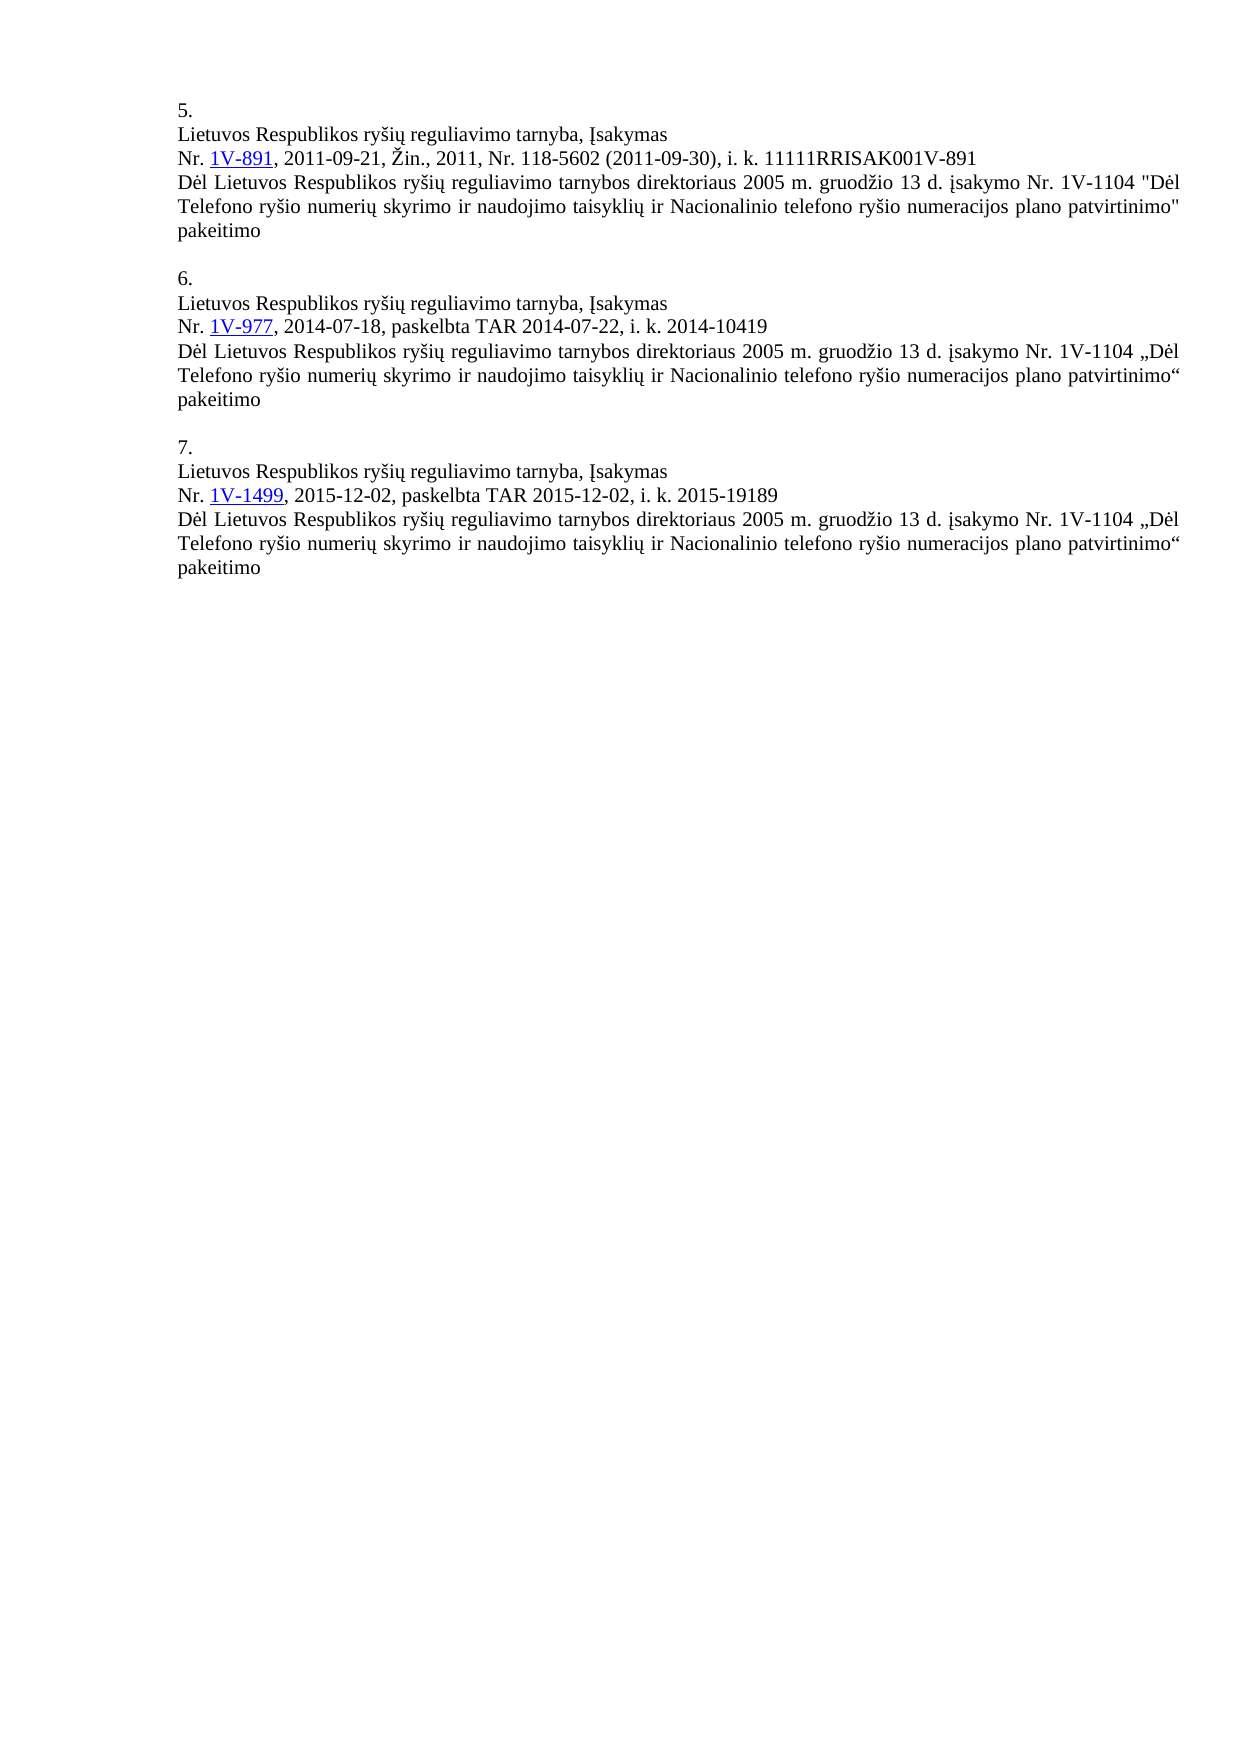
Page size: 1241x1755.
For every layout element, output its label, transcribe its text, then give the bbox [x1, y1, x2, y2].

text 7. [177, 435, 1181, 459]
text Lietuvos Respublikos ryšių reguliavimo tarnyba, Įsakymas [177, 122, 1181, 146]
text 5. [177, 98, 1181, 122]
text Dėl Lietuvos Respublikos ryšių reguliavimo tarnybos direktoriaus 2005 m. gruodžio 13 d. įsakymo Nr. 1V-1104 „Dėl Telefono ryšio numerių skyrimo ir naudojimo taisyklių ir Nacionalinio telefono ryšio numeracijos plano patvirtinimo“ pakeitimo [177, 507, 1181, 579]
text Lietuvos Respublikos ryšių reguliavimo tarnyba, Įsakymas [177, 459, 1181, 483]
text Nr. 1V-1499, 2015-12-02, paskelbta TAR 2015-12-02, i. k. 2015-19189 [177, 483, 1181, 507]
text 6. [177, 266, 1181, 290]
text Lietuvos Respublikos ryšių reguliavimo tarnyba, Įsakymas [177, 290, 1181, 314]
text Dėl Lietuvos Respublikos ryšių reguliavimo tarnybos direktoriaus 2005 m. gruodžio 13 d. įsakymo Nr. 1V-1104 „Dėl Telefono ryšio numerių skyrimo ir naudojimo taisyklių ir Nacionalinio telefono ryšio numeracijos plano patvirtinimo“ pakeitimo [177, 338, 1181, 411]
text Dėl Lietuvos Respublikos ryšių reguliavimo tarnybos direktoriaus 2005 m. gruodžio 13 d. įsakymo Nr. 1V-1104 "Dėl Telefono ryšio numerių skyrimo ir naudojimo taisyklių ir Nacionalinio telefono ryšio numeracijos plano patvirtinimo" pakeitimo [177, 170, 1181, 242]
text Nr. 1V-891, 2011-09-21, Žin., 2011, Nr. 118-5602 (2011-09-30), i. k. 11111RRISAK001V-891 [177, 146, 1181, 170]
text Nr. 1V-977, 2014-07-18, paskelbta TAR 2014-07-22, i. k. 2014-10419 [177, 314, 1181, 338]
